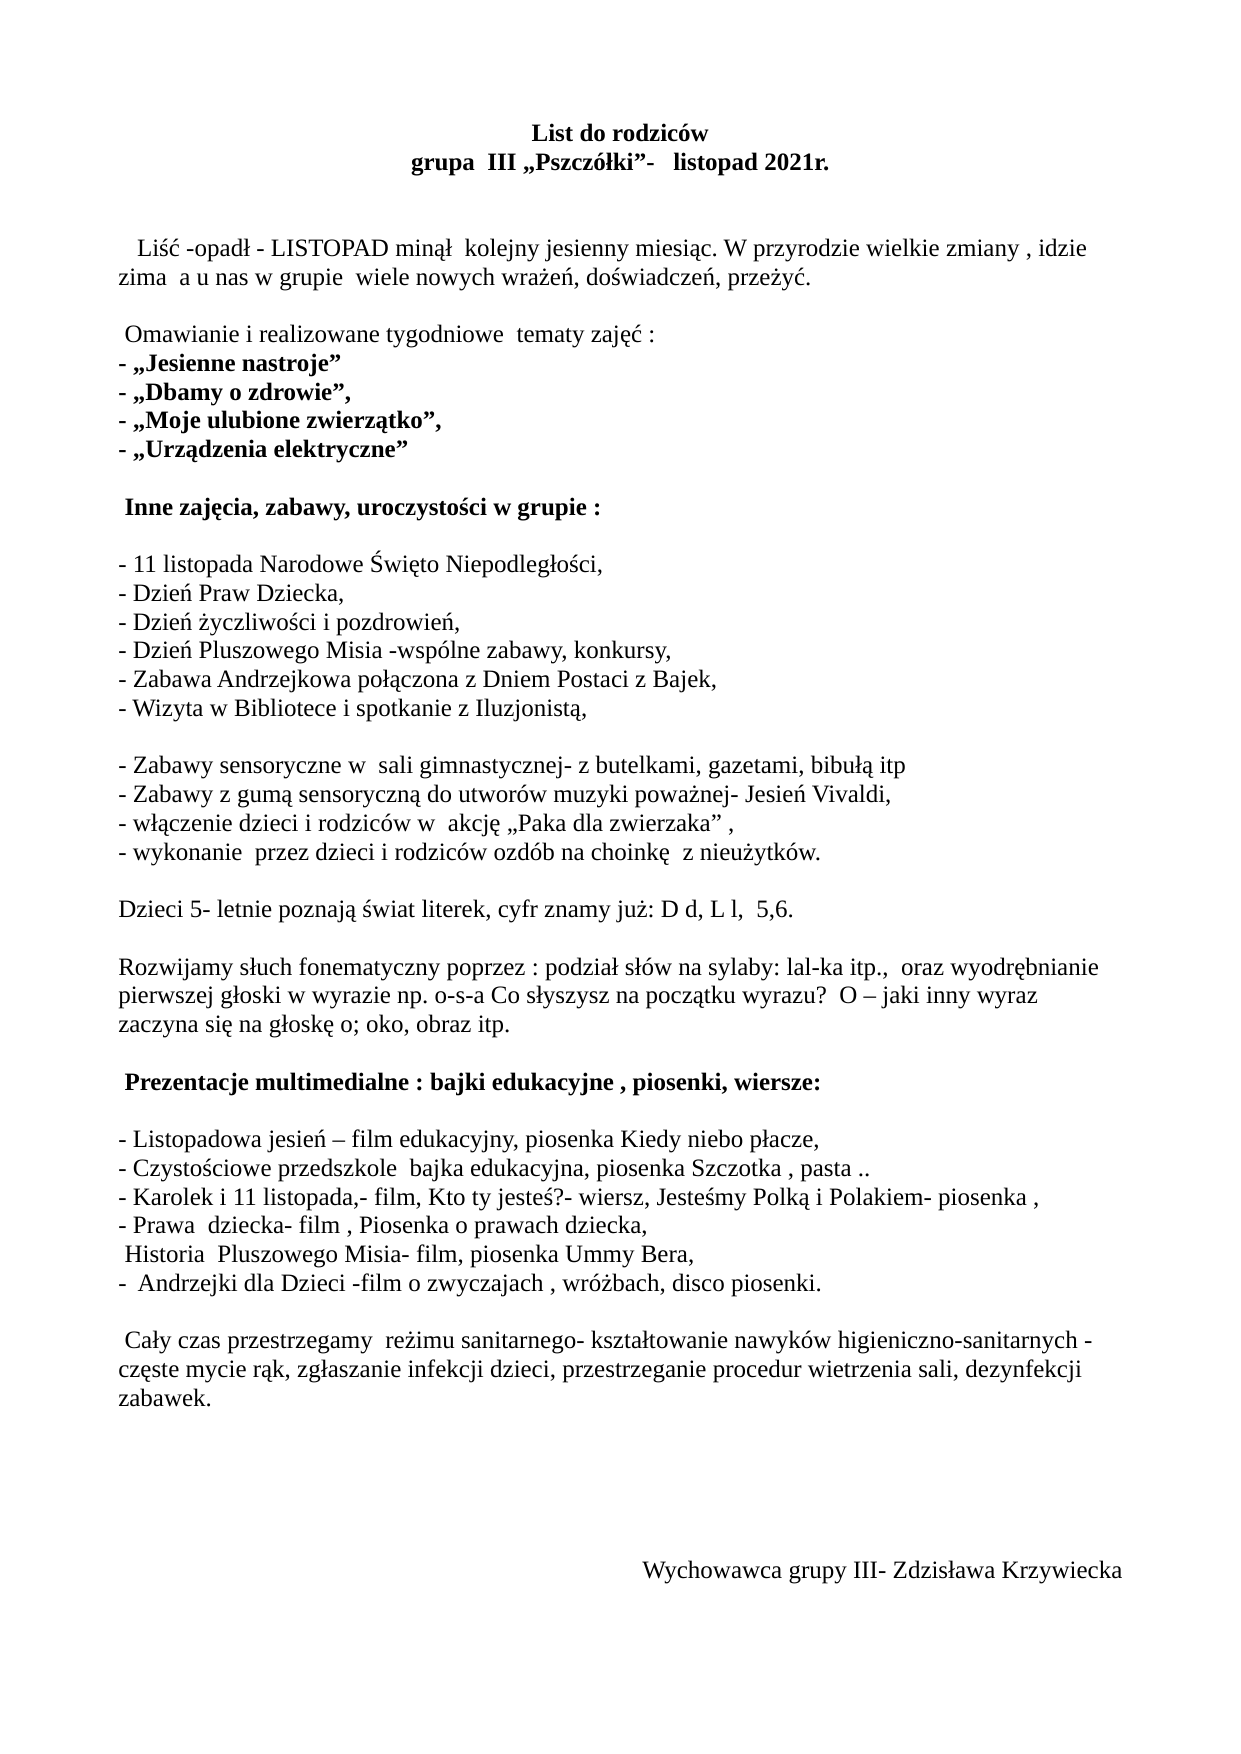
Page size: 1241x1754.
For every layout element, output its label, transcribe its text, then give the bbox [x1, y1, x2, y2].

text - Listopadowa jesień – film edukacyjny, piosenka Kiedy niebo płacze, [118, 1124, 1122, 1153]
text - Karolek i 11 listopada,- film, Kto ty jesteś?- wiersz, Jesteśmy Polką i Polakiem- piosenka , [118, 1182, 1122, 1211]
text - „Moje ulubione zwierzątko”, [118, 406, 1122, 434]
text - Dzień życzliwości i pozdrowień, [118, 607, 1122, 636]
text Rozwijamy słuch fonematyczny poprzez : podział słów na sylaby: lal-ka itp., oraz wyodrębnianie pierwszej głoski w wyrazie np. o-s-a Co słyszysz na początku wyrazu? O – jaki inny wyraz zaczyna się na głoskę o; oko, obraz itp. [118, 952, 1122, 1038]
text Inne zajęcia, zabawy, uroczystości w grupie : [118, 492, 1122, 521]
text - włączenie dzieci i rodziców w akcję „Paka dla zwierzaka” , [118, 808, 1122, 837]
text - Prawa dziecka- film , Piosenka o prawach dziecka, [118, 1211, 1122, 1239]
text - „Urządzenia elektryczne” [118, 434, 1122, 463]
text - Andrzejki dla Dzieci -film o zwyczajach , wróżbach, disco piosenki. [118, 1268, 1122, 1297]
text - Wizyta w Bibliotece i spotkanie z Iluzjonistą, [118, 693, 1122, 722]
text Historia Pluszowego Misia- film, piosenka Ummy Bera, [118, 1239, 1122, 1268]
text - Zabawa Andrzejkowa połączona z Dniem Postaci z Bajek, [118, 664, 1122, 693]
text Liść -opadł - LISTOPAD minął kolejny jesienny miesiąc. W przyrodzie wielkie zmiany , idzie zima a u nas w grupie wiele nowych wrażeń, doświadczeń, przeżyć. [118, 233, 1122, 291]
text - Zabawy z gumą sensoryczną do utworów muzyki poważnej- Jesień Vivaldi, [118, 779, 1122, 808]
text grupa III „Pszczółki”- listopad 2021r. [118, 147, 1122, 176]
text - Czystościowe przedszkole bajka edukacyjna, piosenka Szczotka , pasta .. [118, 1153, 1122, 1182]
text Wychowawca grupy III- Zdzisława Krzywiecka [118, 1556, 1122, 1584]
text - Dzień Praw Dziecka, [118, 578, 1122, 607]
text List do rodziców [118, 118, 1122, 147]
text - 11 listopada Narodowe Święto Niepodległości, [118, 549, 1122, 578]
text - wykonanie przez dzieci i rodziców ozdób na choinkę z nieużytków. [118, 837, 1122, 866]
text - „Dbamy o zdrowie”, [118, 377, 1122, 406]
text Prezentacje multimedialne : bajki edukacyjne , piosenki, wiersze: [118, 1067, 1122, 1096]
text Omawianie i realizowane tygodniowe tematy zajęć : [118, 319, 1122, 348]
text Dzieci 5- letnie poznają świat literek, cyfr znamy już: D d, L l, 5,6. [118, 894, 1122, 923]
text - Zabawy sensoryczne w sali gimnastycznej- z butelkami, gazetami, bibułą itp [118, 751, 1122, 779]
text - „Jesienne nastroje” [118, 348, 1122, 377]
text - Dzień Pluszowego Misia -wspólne zabawy, konkursy, [118, 636, 1122, 664]
text Cały czas przestrzegamy reżimu sanitarnego- kształtowanie nawyków higieniczno-sanitarnych -częste mycie rąk, zgłaszanie infekcji dzieci, przestrzeganie procedur wietrzenia sali, dezynfekcji zabawek. [118, 1326, 1122, 1412]
